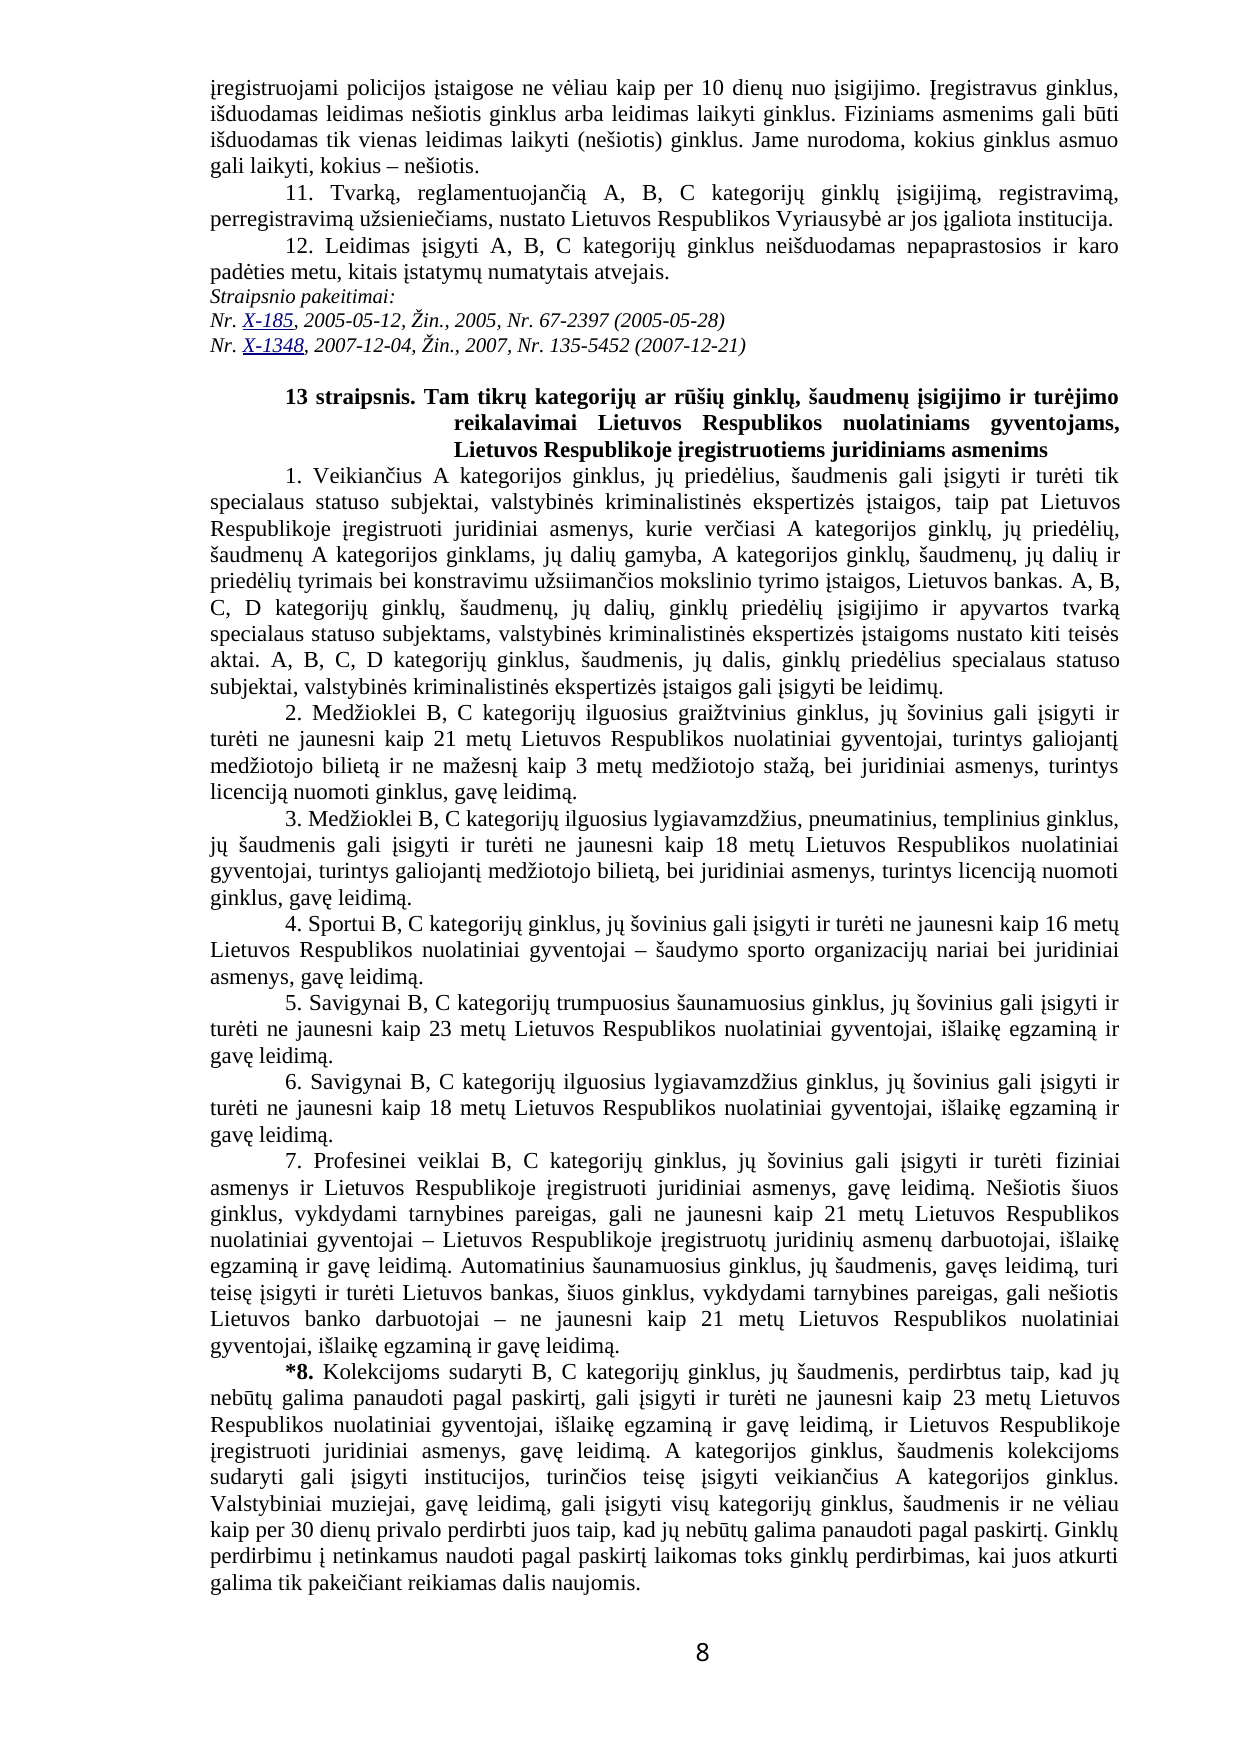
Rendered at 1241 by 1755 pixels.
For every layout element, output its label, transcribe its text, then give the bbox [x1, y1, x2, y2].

text Straipsnio pakeitimai: [210, 284, 1120, 308]
text Nr. X-1348, 2007-12-04, Žin., 2007, Nr. 135-5452 (2007-12-21) [210, 332, 1120, 357]
text 3. Medžioklei B, C kategorijų ilguosius lygiavamzdžius, pneumatinius, templinius ginklus, jų šaudmenis gali įsigyti ir turėti ne jaunesni kaip 18 metų Lietuvos Respublikos nuolatiniai gyventojai, turintys galiojantį medžiotojo bilietą, bei juridiniai asmenys, turintys licenciją nuomoti ginklus, gavę leidimą. [210, 804, 1120, 910]
text 7. Profesinei veiklai B, C kategorijų ginklus, jų šovinius gali įsigyti ir turėti fiziniai asmenys ir Lietuvos Respublikoje įregistruoti juridiniai asmenys, gavę leidimą. Nešiotis šiuos ginklus, vykdydami tarnybines pareigas, gali ne jaunesni kaip 21 metų Lietuvos Respublikos nuolatiniai gyventojai – Lietuvos Respublikoje įregistruotų juridinių asmenų darbuotojai, išlaikę egzaminą ir gavę leidimą. Automatinius šaunamuosius ginklus, jų šaudmenis, gavęs leidimą, turi teisę įsigyti ir turėti Lietuvos bankas, šiuos ginklus, vykdydami tarnybines pareigas, gali nešiotis Lietuvos banko darbuotojai – ne jaunesni kaip 21 metų Lietuvos Respublikos nuolatiniai gyventojai, išlaikę egzaminą ir gavę leidimą. [210, 1147, 1120, 1358]
text 12. Leidimas įsigyti A, B, C kategorijų ginklus neišduodamas nepaprastosios ir karo padėties metu, kitais įstatymų numatytais atvejais. [210, 232, 1120, 284]
text 4. Sportui B, C kategorijų ginklus, jų šovinius gali įsigyti ir turėti ne jaunesni kaip 16 metų Lietuvos Respublikos nuolatiniai gyventojai – šaudymo sporto organizacijų nariai bei juridiniai asmenys, gavę leidimą. [210, 910, 1120, 989]
text Nr. X-185, 2005-05-12, Žin., 2005, Nr. 67-2397 (2005-05-28) [210, 308, 1120, 332]
text 11. Tvarką, reglamentuojančią A, B, C kategorijų ginklų įsigijimą, registravimą, perregistravimą užsieniečiams, nustato Lietuvos Respublikos Vyriausybė ar jos įgaliota institucija. [210, 179, 1120, 232]
text 2. Medžioklei B, C kategorijų ilguosius graižtvinius ginklus, jų šovinius gali įsigyti ir turėti ne jaunesni kaip 21 metų Lietuvos Respublikos nuolatiniai gyventojai, turintys galiojantį medžiotojo bilietą ir ne mažesnį kaip 3 metų medžiotojo stažą, bei juridiniai asmenys, turintys licenciją nuomoti ginklus, gavę leidimą. [210, 699, 1120, 804]
text įregistruojami policijos įstaigose ne vėliau kaip per 10 dienų nuo įsigijimo. Įregistravus ginklus, išduodamas leidimas nešiotis ginklus arba leidimas laikyti ginklus. Fiziniams asmenims gali būti išduodamas tik vienas leidimas laikyti (nešiotis) ginklus. Jame nurodoma, kokius ginklus asmuo gali laikyti, kokius – nešiotis. [210, 73, 1120, 179]
text 6. Savigynai B, C kategorijų ilguosius lygiavamzdžius ginklus, jų šovinius gali įsigyti ir turėti ne jaunesni kaip 18 metų Lietuvos Respublikos nuolatiniai gyventojai, išlaikę egzaminą ir gavę leidimą. [210, 1068, 1120, 1147]
text 1. Veikiančius A kategorijos ginklus, jų priedėlius, šaudmenis gali įsigyti ir turėti tik specialaus statuso subjektai, valstybinės kriminalistinės ekspertizės įstaigos, taip pat Lietuvos Respublikoje įregistruoti juridiniai asmenys, kurie verčiasi A kategorijos ginklų, jų priedėlių, šaudmenų A kategorijos ginklams, jų dalių gamyba, A kategorijos ginklų, šaudmenų, jų dalių ir priedėlių tyrimais bei konstravimu užsiimančios mokslinio tyrimo įstaigos, Lietuvos bankas. A, B, C, D kategorijų ginklų, šaudmenų, jų dalių, ginklų priedėlių įsigijimo ir apyvartos tvarką specialaus statuso subjektams, valstybinės kriminalistinės ekspertizės įstaigoms nustato kiti teisės aktai. A, B, C, D kategorijų ginklus, šaudmenis, jų dalis, ginklų priedėlius specialaus statuso subjektai, valstybinės kriminalistinės ekspertizės įstaigos gali įsigyti be leidimų. [210, 462, 1120, 699]
text 13 straipsnis. Tam tikrų kategorijų ar rūšių ginklų, šaudmenų įsigijimo ir turėjimo reikalavimai Lietuvos Respublikos nuolatiniams gyventojams, Lietuvos Respublikoje įregistruotiems juridiniams asmenims [285, 383, 1120, 462]
text *8. Kolekcijoms sudaryti B, C kategorijų ginklus, jų šaudmenis, perdirbtus taip, kad jų nebūtų galima panaudoti pagal paskirtį, gali įsigyti ir turėti ne jaunesni kaip 23 metų Lietuvos Respublikos nuolatiniai gyventojai, išlaikę egzaminą ir gavę leidimą, ir Lietuvos Respublikoje įregistruoti juridiniai asmenys, gavę leidimą. A kategorijos ginklus, šaudmenis kolekcijoms sudaryti gali įsigyti institucijos, turinčios teisę įsigyti veikiančius A kategorijos ginklus. Valstybiniai muziejai, gavę leidimą, gali įsigyti visų kategorijų ginklus, šaudmenis ir ne vėliau kaip per 30 dienų privalo perdirbti juos taip, kad jų nebūtų galima panaudoti pagal paskirtį. Ginklų perdirbimu į netinkamus naudoti pagal paskirtį laikomas toks ginklų perdirbimas, kai juos atkurti galima tik pakeičiant reikiamas dalis naujomis. [210, 1358, 1120, 1595]
text 5. Savigynai B, C kategorijų trumpuosius šaunamuosius ginklus, jų šovinius gali įsigyti ir turėti ne jaunesni kaip 23 metų Lietuvos Respublikos nuolatiniai gyventojai, išlaikę egzaminą ir gavę leidimą. [210, 989, 1120, 1068]
